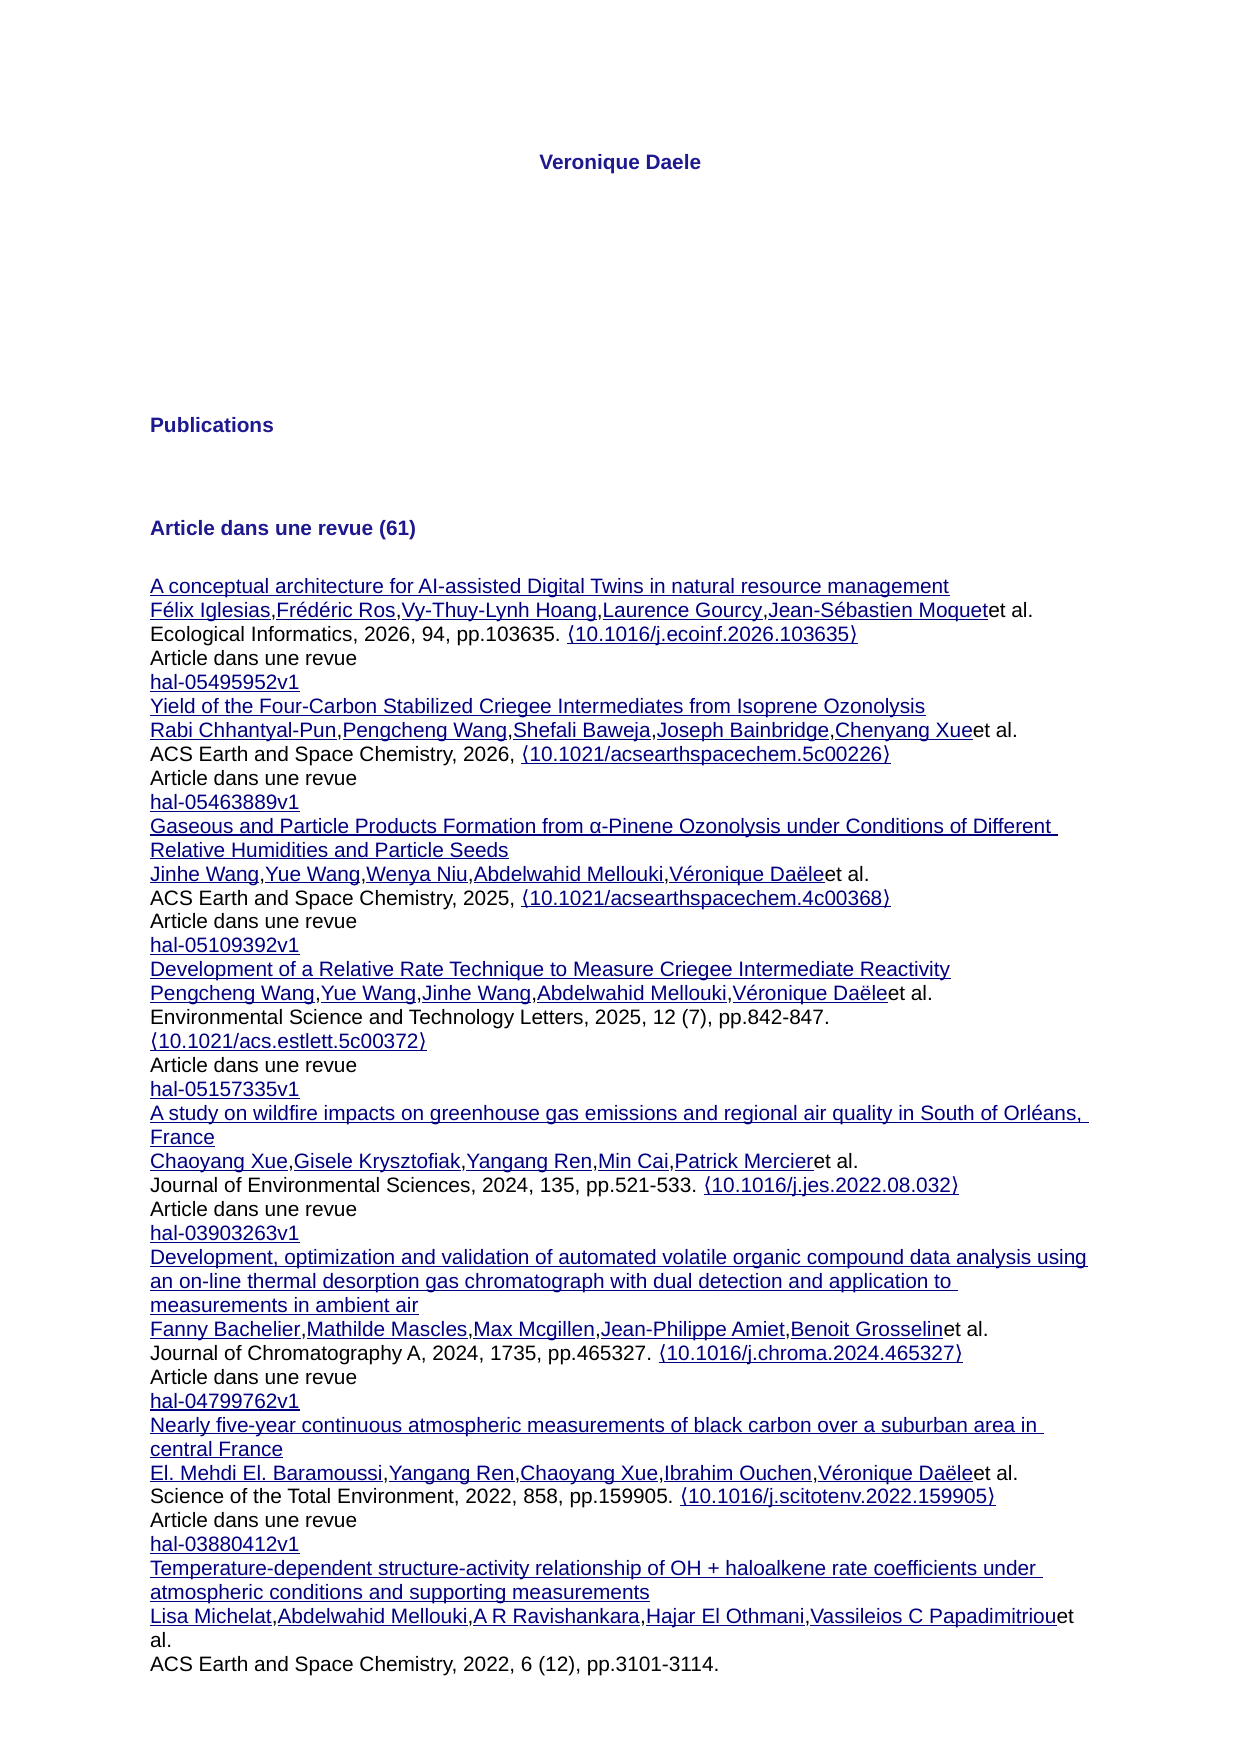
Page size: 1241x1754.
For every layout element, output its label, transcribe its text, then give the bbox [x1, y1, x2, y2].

subtitle Veronique Daele [150, 150, 1090, 174]
subtitle Publications [150, 412, 1090, 436]
table_cell Yield of the Four-Carbon Stabilized Criegee Intermediates from Isoprene Ozonolysis Rabi Chhantyal-Pun,Pengcheng Wang,Shefali Baweja,Joseph Bainbridge,Chenyang Xueet al. ACS Earth and Space Chemistry, 2026, ⟨10.1021/acsearthspacechem.5c00226⟩ Article dans une revue hal-05463889v1 [150, 694, 1090, 813]
table_cell Development of a Relative Rate Technique to Measure Criegee Intermediate Reactivity Pengcheng Wang,Yue Wang,Jinhe Wang,Abdelwahid Mellouki,Véronique Daëleet al. Environmental Science and Technology Letters, 2025, 12 (7), pp.842-847. ⟨10.1021/acs.estlett.5c00372⟩ Article dans une revue hal-05157335v1 [150, 957, 1090, 1101]
table_cell A study on wildfire impacts on greenhouse gas emissions and regional air quality in South of Orléans, France Chaoyang Xue,Gisele Krysztofiak,Yangang Ren,Min Cai,Patrick Mercieret al. Journal of Environmental Sciences, 2024, 135, pp.521-533. ⟨10.1016/j.jes.2022.08.032⟩ Article dans une revue hal-03903263v1 [150, 1101, 1090, 1245]
subtitle Article dans une revue (61) [150, 516, 1090, 539]
table_cell Temperature-dependent structure-activity relationship of OH + haloalkene rate coefficients under atmospheric conditions and supporting measurements Lisa Michelat,Abdelwahid Mellouki,A R Ravishankara,Hajar El Othmani,Vassileios C Papadimitriouet al. ACS Earth and Space Chemistry, 2022, 6 (12), pp.3101-3114. [150, 1556, 1090, 1676]
table_cell Gaseous and Particle Products Formation from α-Pinene Ozonolysis under Conditions of Different Relative Humidities and Particle Seeds Jinhe Wang,Yue Wang,Wenya Niu,Abdelwahid Mellouki,Véronique Daëleet al. ACS Earth and Space Chemistry, 2025, ⟨10.1021/acsearthspacechem.4c00368⟩ Article dans une revue hal-05109392v1 [150, 814, 1090, 957]
table_header A conceptual architecture for AI-assisted Digital Twins in natural resource management Félix Iglesias,Frédéric Ros,Vy-Thuy-Lynh Hoang,Laurence Gourcy,Jean-Sébastien Moquetet al. Ecological Informatics, 2026, 94, pp.103635. ⟨10.1016/j.ecoinf.2026.103635⟩ Article dans une revue hal-05495952v1 [150, 574, 1090, 694]
table_cell Development, optimization and validation of automated volatile organic compound data analysis using an on-line thermal desorption gas chromatograph with dual detection and application to measurements in ambient air Fanny Bachelier,Mathilde Mascles,Max Mcgillen,Jean-Philippe Amiet,Benoit Grosselinet al. Journal of Chromatography A, 2024, 1735, pp.465327. ⟨10.1016/j.chroma.2024.465327⟩ Article dans une revue hal-04799762v1 [150, 1245, 1090, 1412]
table_cell Nearly five-year continuous atmospheric measurements of black carbon over a suburban area in central France El. Mehdi El. Baramoussi,Yangang Ren,Chaoyang Xue,Ibrahim Ouchen,Véronique Daëleet al. Science of the Total Environment, 2022, 858, pp.159905. ⟨10.1016/j.scitotenv.2022.159905⟩ Article dans une revue hal-03880412v1 [150, 1413, 1090, 1556]
